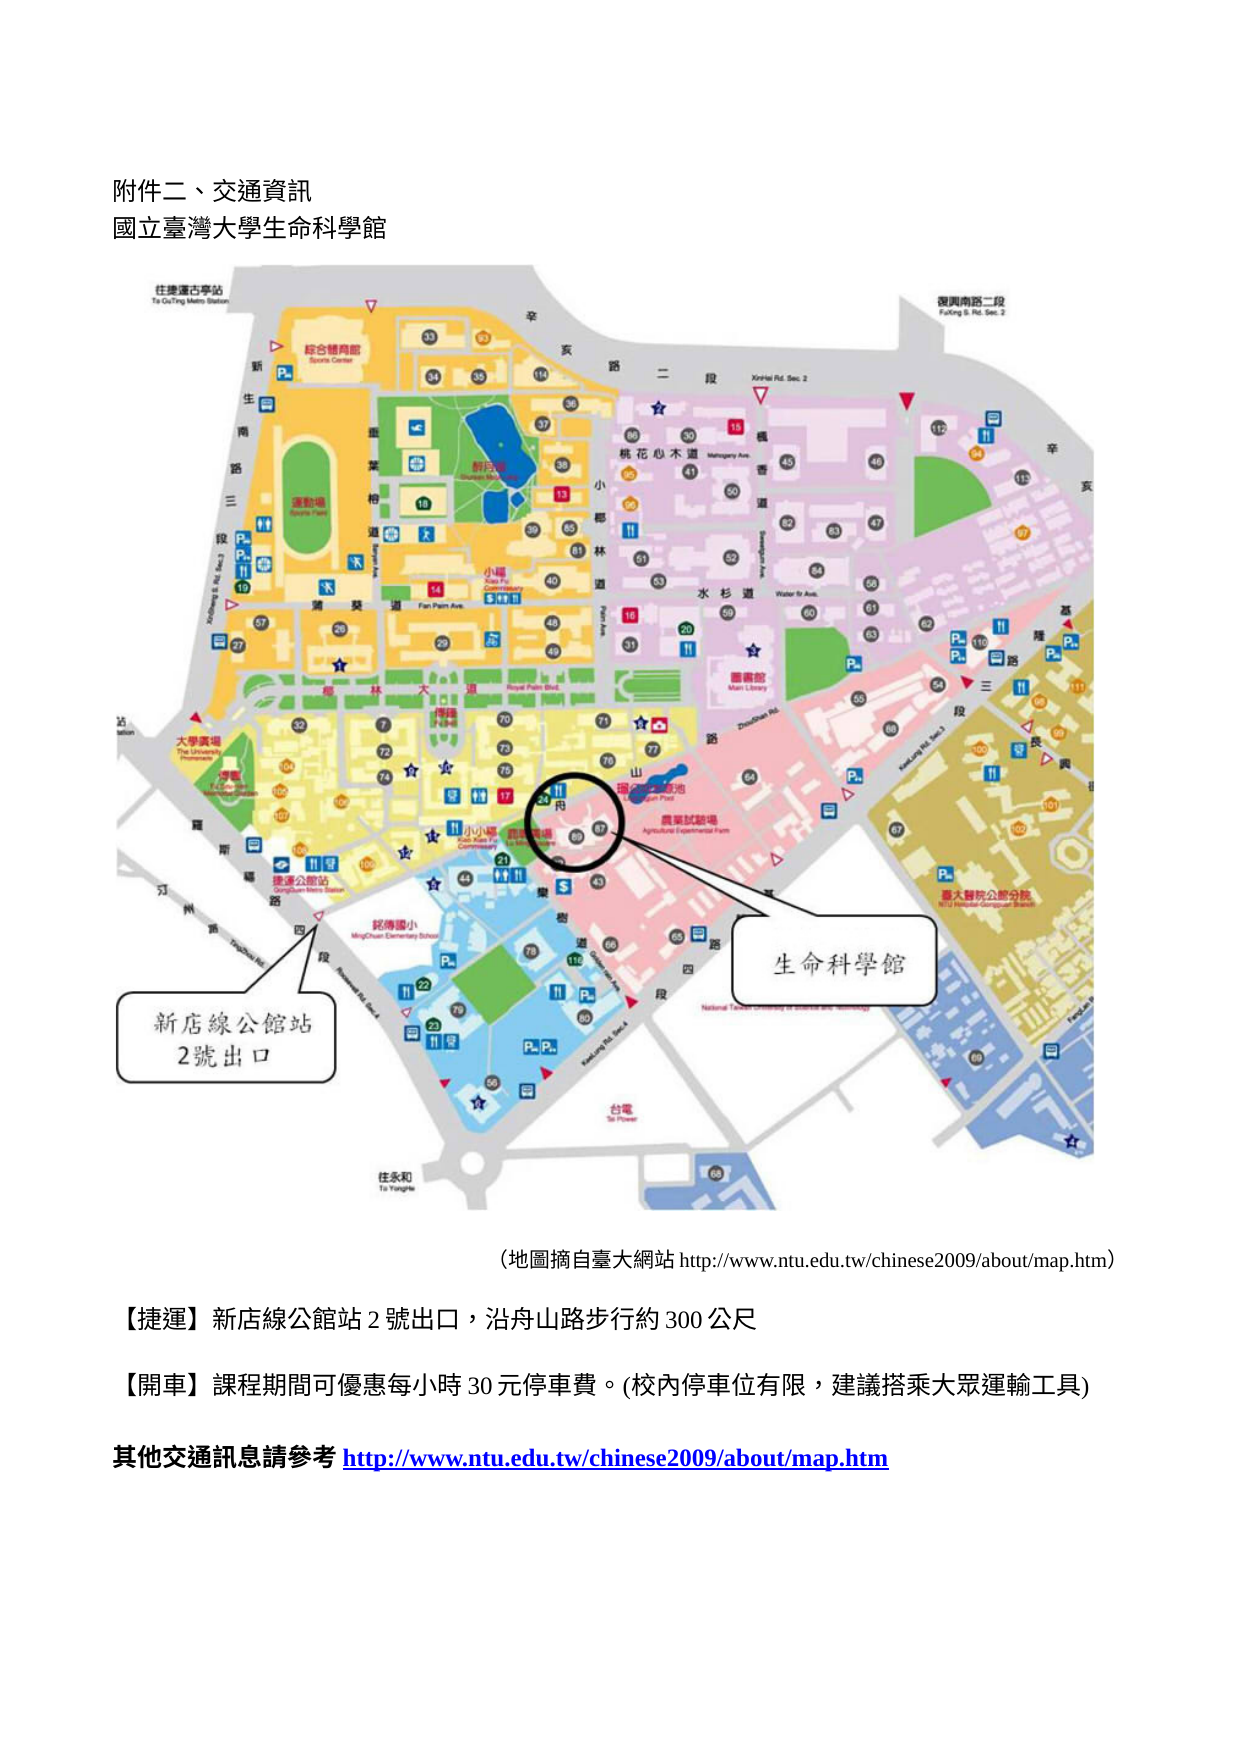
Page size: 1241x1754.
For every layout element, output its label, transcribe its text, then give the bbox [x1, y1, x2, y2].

picture [115, 264, 1095, 1211]
text 【開車】課程期間可優惠每小時30元停車費。(校內停車位有限，建議搭乘大眾運輸工具) [112, 1365, 1128, 1402]
text 其他交通訊息請參考http://www.ntu.edu.tw/chinese2009/about/map.htm [112, 1431, 1128, 1468]
text 【捷運】新店線公館站2號出口，沿舟山路步行約300公尺 [112, 1300, 1128, 1336]
text （地圖摘自臺大網站http://www.ntu.edu.tw/chinese2009/about/map.htm） [112, 1233, 1128, 1271]
text 國立臺灣大學生命科學館 [112, 202, 1128, 239]
text 附件二、交通資訊 [112, 164, 1128, 202]
